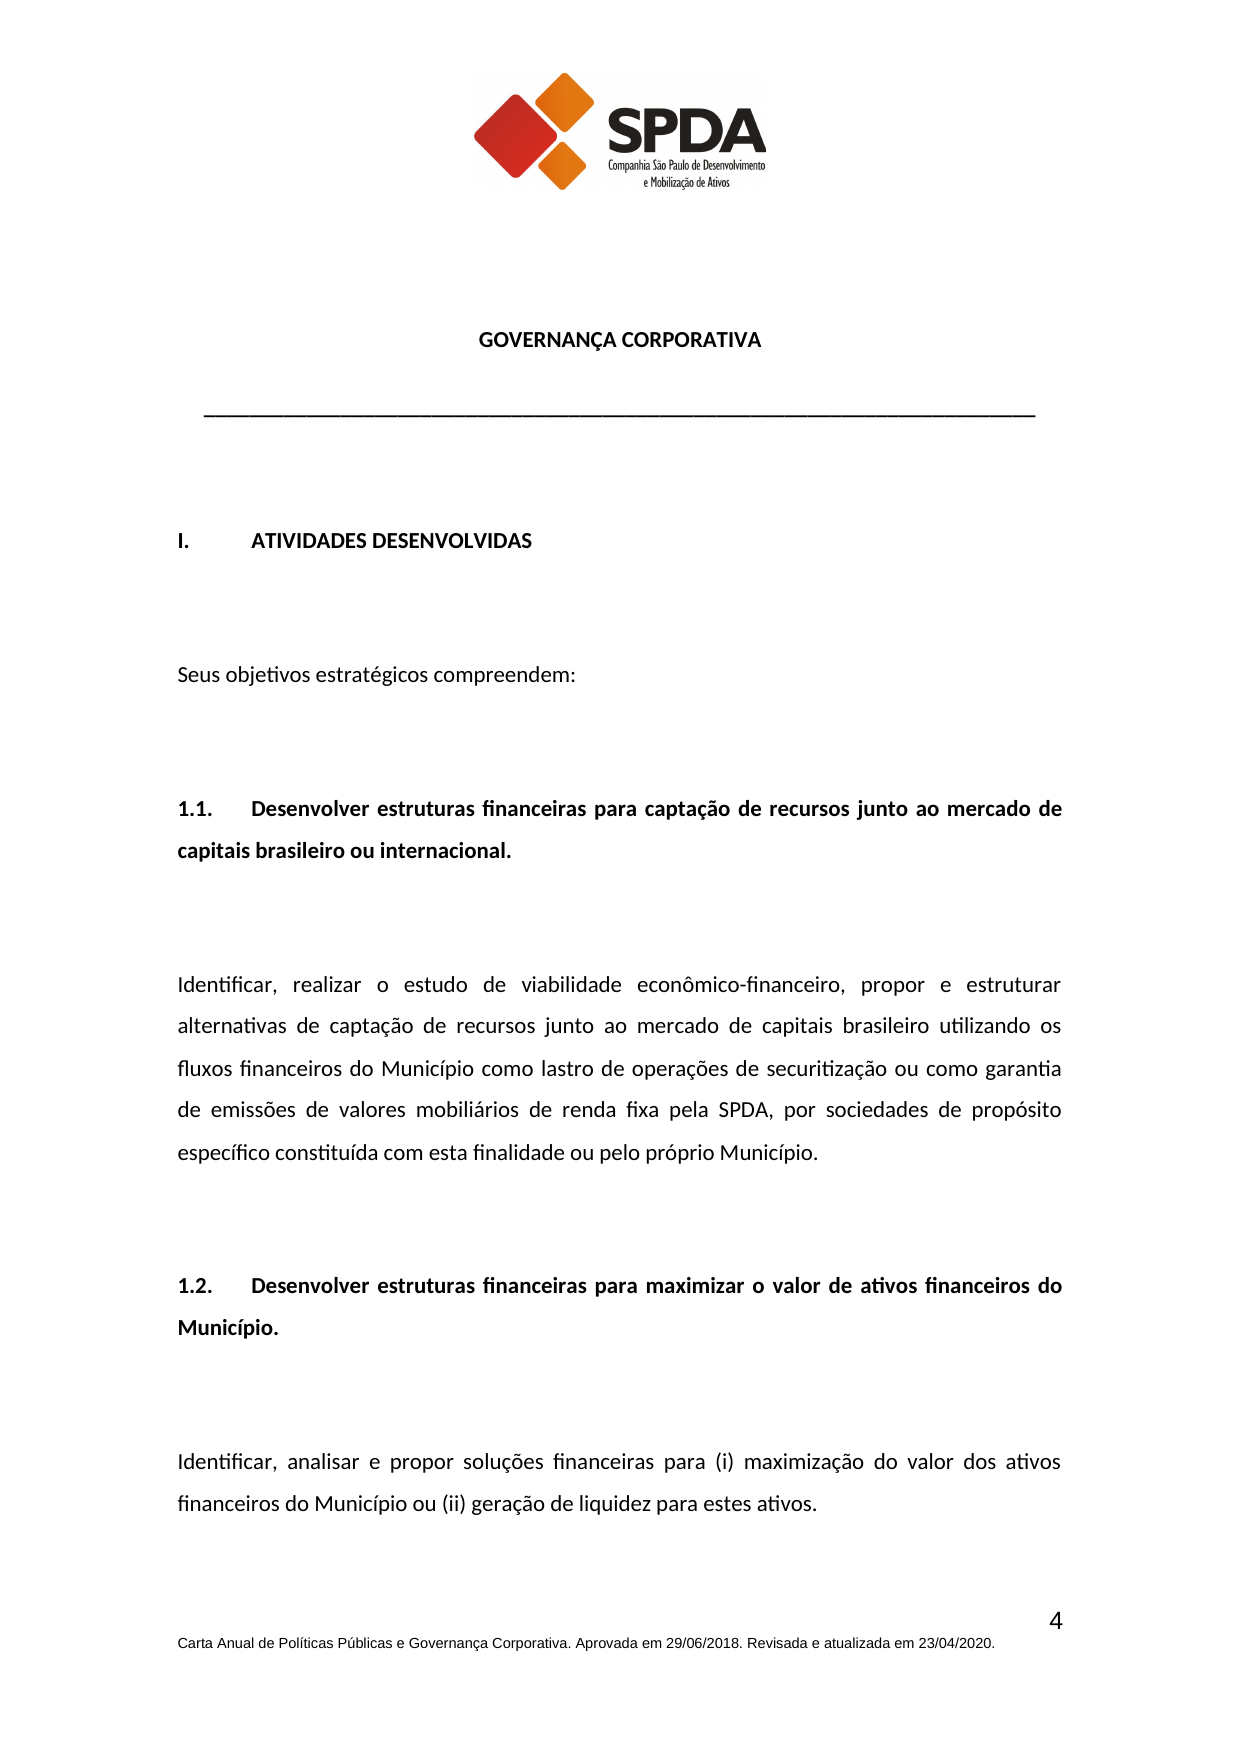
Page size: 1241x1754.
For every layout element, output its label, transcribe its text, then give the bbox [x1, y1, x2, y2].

list GOVERNANÇA CORPORATIVA [177, 325, 1063, 353]
list ATIVIDADES DESENVOLVIDAS [177, 526, 1063, 554]
list Desenvolver estruturas financeiras para maximizar o valor de ativos financeiros do Município. [177, 1272, 1063, 1342]
list _________________________________________________________________________ [177, 392, 1063, 420]
list Identificar, realizar o estudo de viabilidade econômico-financeiro, propor e estruturar alternativas de captação de recursos junto ao mercado de capitais brasileiro utilizando os fluxos financeiros do Município como lastro de operações de securitização ou como garantia de emissões de valores mobiliários de renda fixa pela SPDA, por sociedades de propósito específico constituída com esta finalidade ou pelo próprio Município. [177, 970, 1063, 1166]
list Identificar, analisar e propor soluções financeiras para (i) maximização do valor dos ativos financeiros do Município ou (ii) geração de liquidez para estes ativos. [177, 1447, 1063, 1517]
list Desenvolver estruturas financeiras para captação de recursos junto ao mercado de capitais brasileiro ou internacional. [177, 794, 1063, 864]
list Seus objetivos estratégicos compreendem: [177, 660, 1063, 688]
